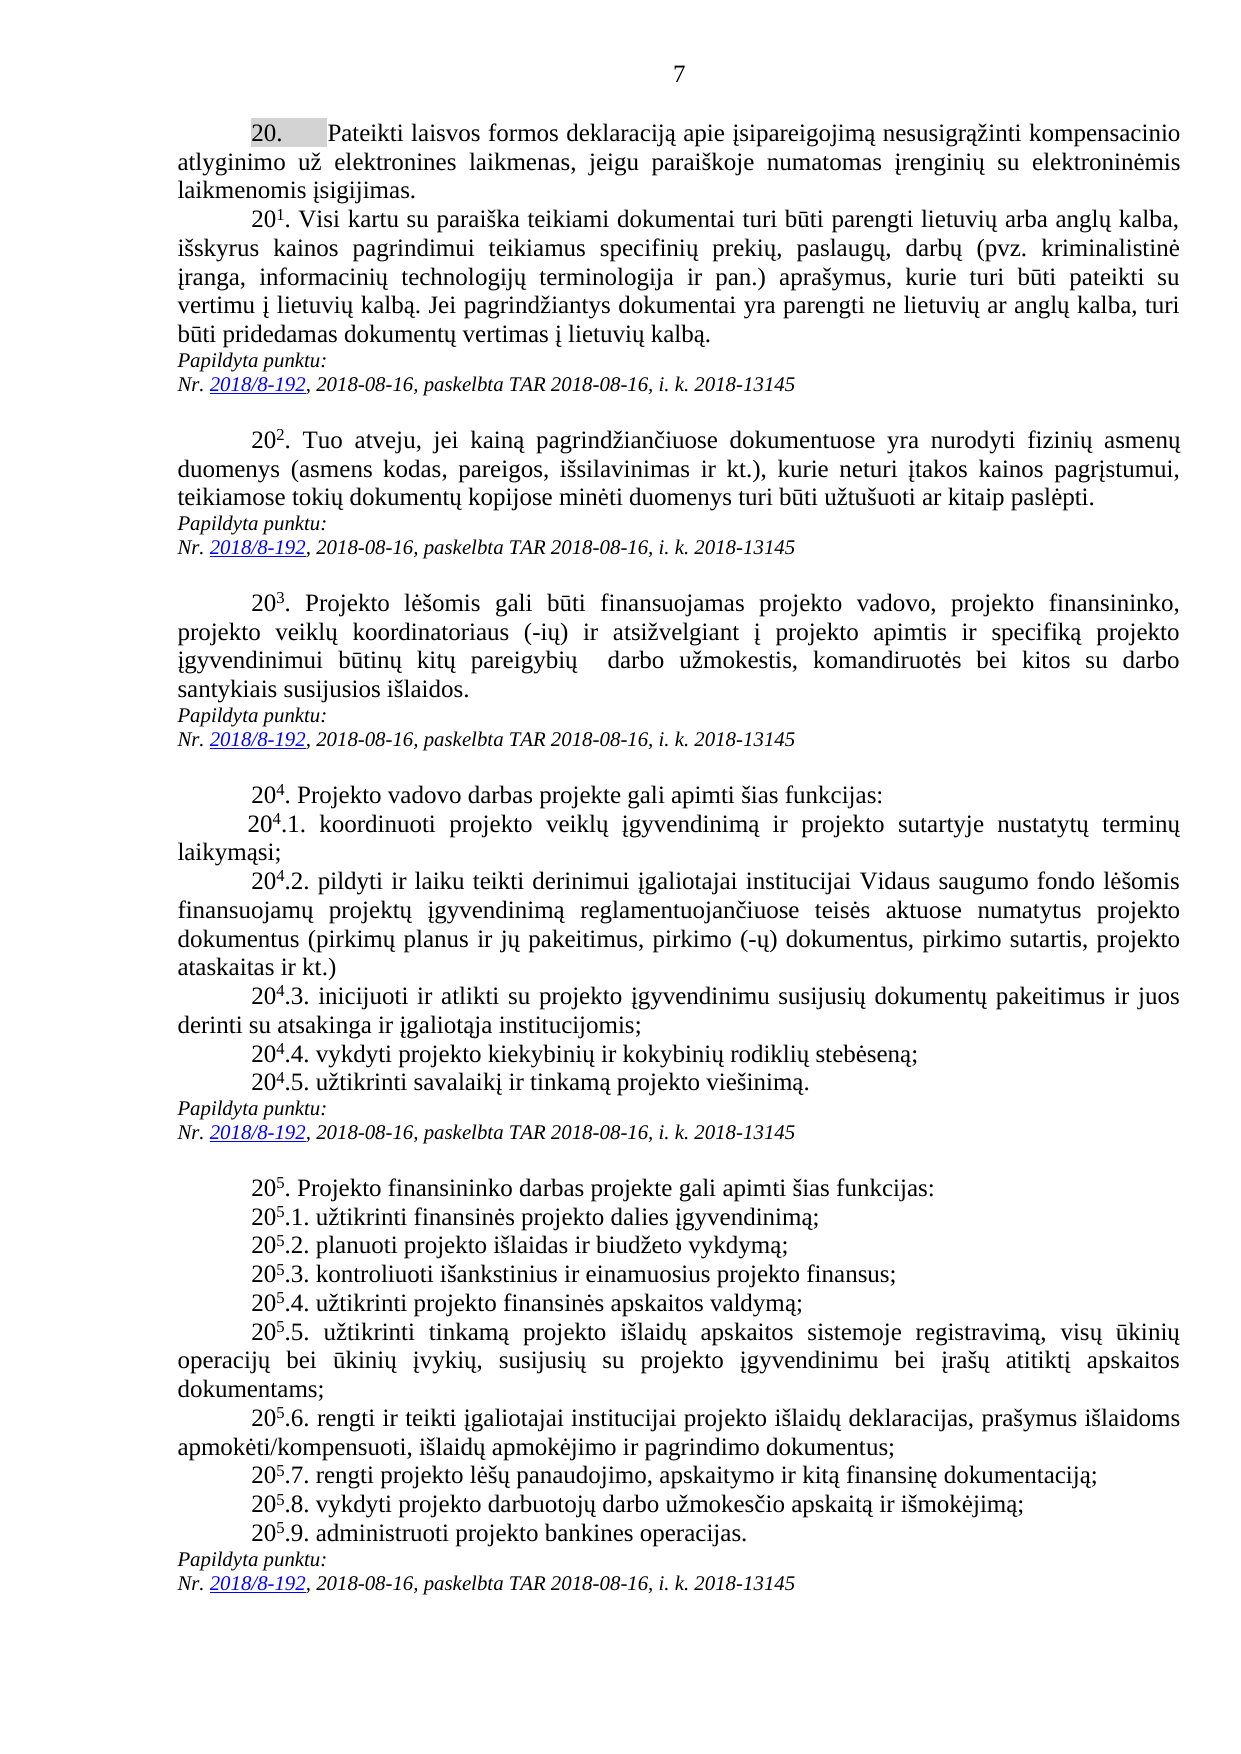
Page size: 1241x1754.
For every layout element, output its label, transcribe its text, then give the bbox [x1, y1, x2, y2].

text Papildyta punktu: [177, 1547, 1181, 1571]
text Nr. 2018/8-192, 2018-08-16, paskelbta TAR 2018-08-16, i. k. 2018-13145 [177, 1120, 1181, 1144]
text 205. Projekto finansininko darbas projekte gali apimti šias funkcijas: [177, 1173, 1181, 1202]
text 204.1. koordinuoti projekto veiklų įgyvendinimą ir projekto sutartyje nustatytų terminų laikymąsi; [177, 809, 1181, 866]
text Papildyta punktu: [177, 348, 1181, 372]
text Nr. 2018/8-192, 2018-08-16, paskelbta TAR 2018-08-16, i. k. 2018-13145 [177, 535, 1181, 559]
text 205.6. rengti ir teikti įgaliotajai institucijai projekto išlaidų deklaracijas, prašymus išlaidoms apmokėti/kompensuoti, išlaidų apmokėjimo ir pagrindimo dokumentus; [177, 1403, 1181, 1461]
text 204.3. inicijuoti ir atlikti su projekto įgyvendinimu susijusių dokumentų pakeitimus ir juos derinti su atsakinga ir įgaliotąja institucijomis; [177, 981, 1181, 1039]
text 201. Visi kartu su paraiška teikiami dokumentai turi būti parengti lietuvių arba anglų kalba, išskyrus kainos pagrindimui teikiamus specifinių prekių, paslaugų, darbų (pvz. kriminalistinė įranga, informacinių technologijų terminologija ir pan.) aprašymus, kurie turi būti pateikti su vertimu į lietuvių kalbą. Jei pagrindžiantys dokumentai yra parengti ne lietuvių ar anglų kalba, turi būti pridedamas dokumentų vertimas į lietuvių kalbą. [177, 204, 1181, 348]
text 203. Projekto lėšomis gali būti finansuojamas projekto vadovo, projekto finansininko, projekto veiklų koordinatoriaus (-ių) ir atsižvelgiant į projekto apimtis ir specifiką projekto įgyvendinimui būtinų kitų pareigybių darbo užmokestis, komandiruotės bei kitos su darbo santykiais susijusios išlaidos. [177, 588, 1181, 703]
text 204.4. vykdyti projekto kiekybinių ir kokybinių rodiklių stebėseną; [177, 1039, 1181, 1067]
text 205.7. rengti projekto lėšų panaudojimo, apskaitymo ir kitą finansinę dokumentaciją; [177, 1461, 1181, 1489]
text 202. Tuo atveju, jei kainą pagrindžiančiuose dokumentuose yra nurodyti fizinių asmenų duomenys (asmens kodas, pareigos, išsilavinimas ir kt.), kurie neturi įtakos kainos pagrįstumui, teikiamose tokių dokumentų kopijose minėti duomenys turi būti užtušuoti ar kitaip paslėpti. [177, 425, 1181, 511]
text 205.2. planuoti projekto išlaidas ir biudžeto vykdymą; [177, 1231, 1181, 1259]
text 204.5. užtikrinti savalaikį ir tinkamą projekto viešinimą. [177, 1067, 1181, 1096]
text Nr. 2018/8-192, 2018-08-16, paskelbta TAR 2018-08-16, i. k. 2018-13145 [177, 727, 1181, 751]
text Nr. 2018/8-192, 2018-08-16, paskelbta TAR 2018-08-16, i. k. 2018-13145 [177, 372, 1181, 396]
text Papildyta punktu: [177, 1096, 1181, 1120]
text Nr. 2018/8-192, 2018-08-16, paskelbta TAR 2018-08-16, i. k. 2018-13145 [177, 1571, 1181, 1595]
text 205.1. užtikrinti finansinės projekto dalies įgyvendinimą; [177, 1202, 1181, 1231]
text 205.4. užtikrinti projekto finansinės apskaitos valdymą; [177, 1288, 1181, 1317]
text 205.9. administruoti projekto bankines operacijas. [177, 1518, 1181, 1547]
text 204. Projekto vadovo darbas projekte gali apimti šias funkcijas: [177, 780, 1181, 809]
text 205.8. vykdyti projekto darbuotojų darbo užmokesčio apskaitą ir išmokėjimą; [177, 1489, 1181, 1518]
text 20. Pateikti laisvos formos deklaraciją apie įsipareigojimą nesusigrąžinti kompensacinio atlyginimo už elektronines laikmenas, jeigu paraiškoje numatomas įrenginių su elektroninėmis laikmenomis įsigijimas. [177, 118, 1181, 204]
text Papildyta punktu: [177, 703, 1181, 727]
text 204.2. pildyti ir laiku teikti derinimui įgaliotajai institucijai Vidaus saugumo fondo lėšomis finansuojamų projektų įgyvendinimą reglamentuojančiuose teisės aktuose numatytus projekto dokumentus (pirkimų planus ir jų pakeitimus, pirkimo (-ų) dokumentus, pirkimo sutartis, projekto ataskaitas ir kt.) [177, 866, 1181, 981]
text 205.3. kontroliuoti išankstinius ir einamuosius projekto finansus; [177, 1259, 1181, 1288]
text Papildyta punktu: [177, 511, 1181, 535]
text 205.5. užtikrinti tinkamą projekto išlaidų apskaitos sistemoje registravimą, visų ūkinių operacijų bei ūkinių įvykių, susijusių su projekto įgyvendinimu bei įrašų atitiktį apskaitos dokumentams; [177, 1317, 1181, 1403]
